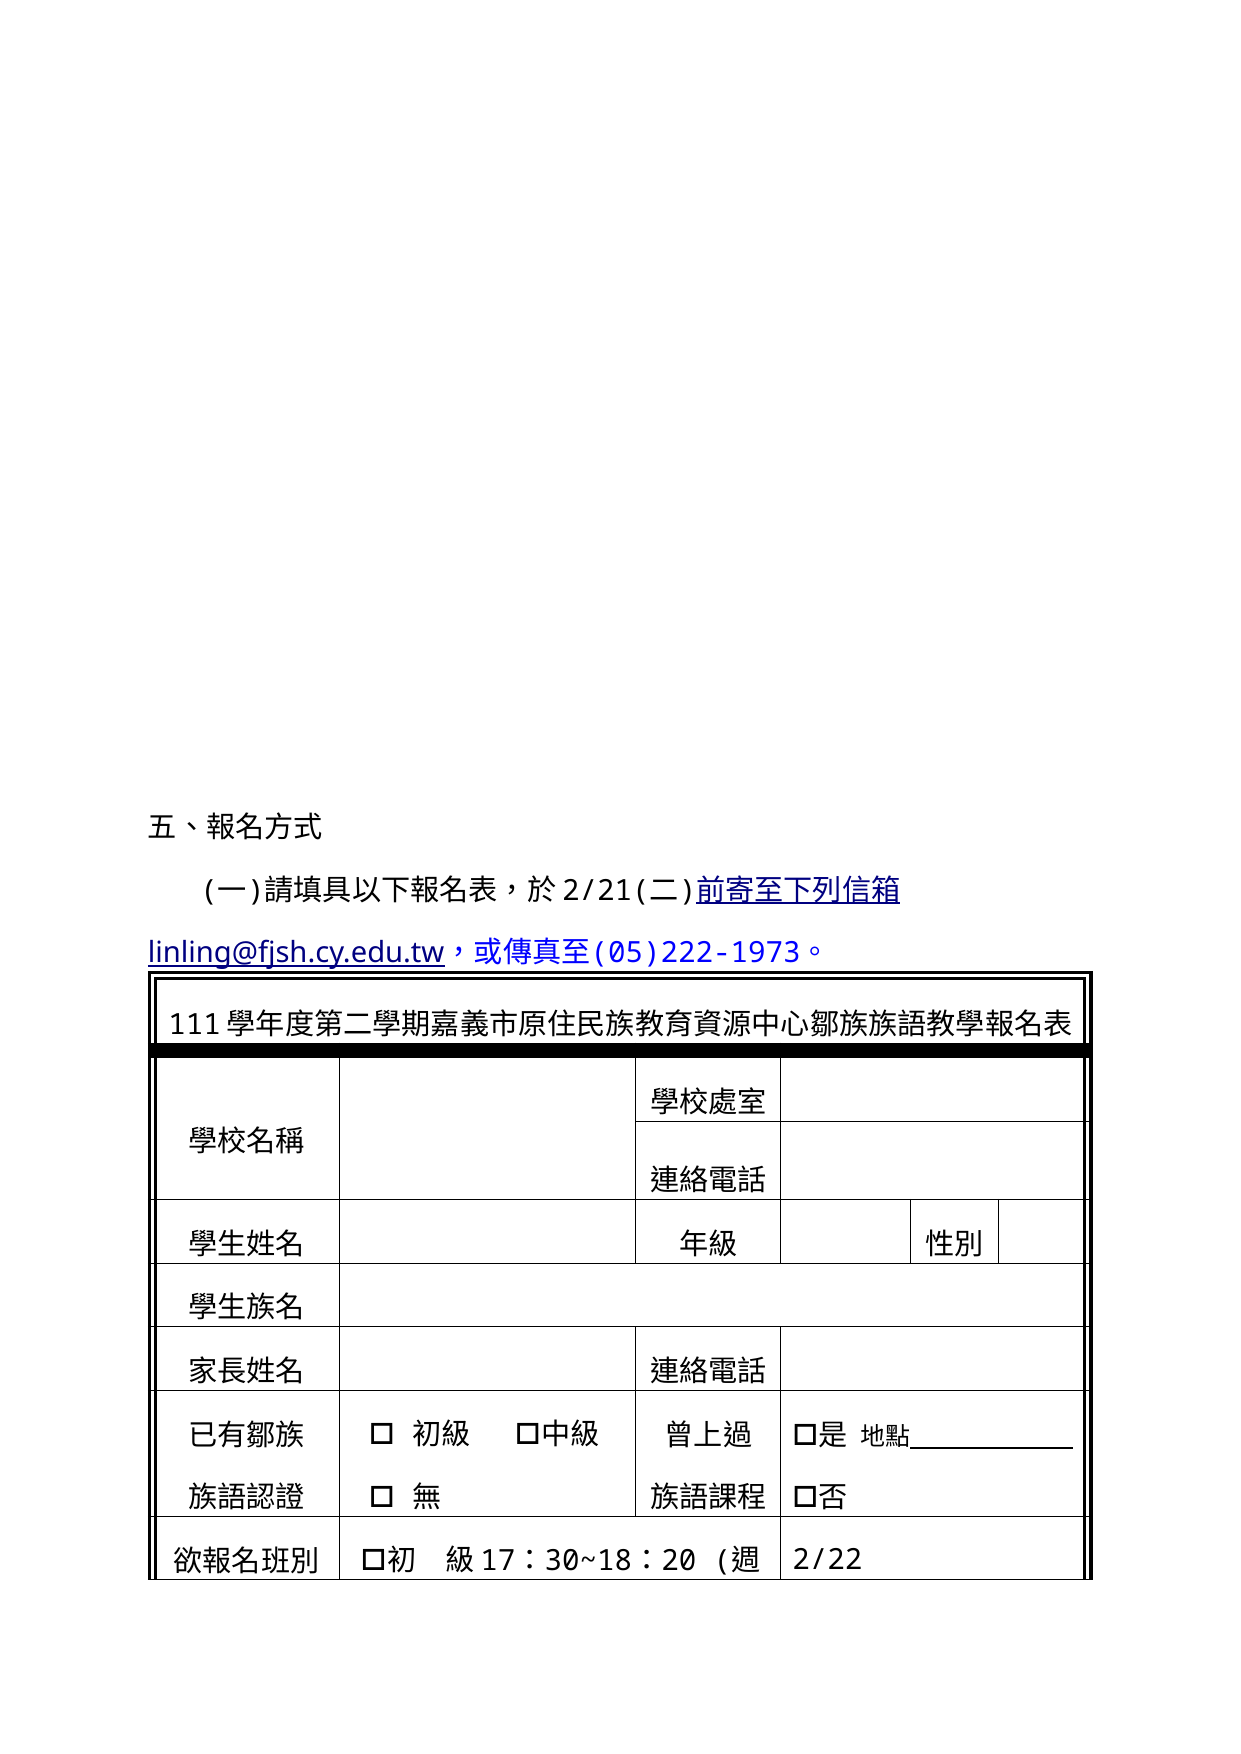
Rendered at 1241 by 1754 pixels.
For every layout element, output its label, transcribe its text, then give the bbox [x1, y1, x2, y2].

table_cell 已有鄒族 族語認證 [157, 286, 339, 411]
table_cell 是 地點 否 [781, 286, 1083, 411]
table_cell [781, 223, 1083, 285]
text 七、聯絡方式 [148, 1432, 1092, 1494]
table_cell 學生族名 [157, 159, 339, 222]
text 聯絡人：輔仁中學輔導處劉惠玲老師 [148, 1494, 1092, 1557]
table_cell 2/22 3/1、3/15、3/22 4/12、4/19、4/26 5/10 [781, 413, 1083, 789]
text (一)量的效益：使本市國中小原住民族-鄒族學生學習族語達40人次。 [148, 1119, 1092, 1182]
text (二)質的效益： [148, 1182, 1092, 1244]
table_cell  初級 中級  無 [340, 286, 635, 411]
table_cell 中 級18：30~19：20 (週三) [340, 539, 780, 663]
table_cell 初 級17：30~18：20 (週三) [340, 413, 780, 537]
table_cell [340, 223, 635, 285]
table_cell 中高級19：30~20：20 (週三) [340, 665, 780, 789]
table_cell [340, 159, 1083, 222]
table_cell 學童上下課時請家長親自接送。 請將此表於2/21(二)前寄至信箱linling@fjsh.cy.edu.tw 或傳真至(05)222-1973 [157, 797, 1083, 985]
table_cell 曾上過 族語課程 [636, 286, 780, 411]
table_cell 學童上下課時請家長親自接送。 請將此表於2/21(二)前寄至信箱linling@fjsh.cy.edu.tw 或傳真至(05)222-1973 [153, 790, 339, 985]
table_cell 欲報名班別 [157, 413, 339, 789]
table_cell 連絡電話 [636, 223, 780, 285]
text 六、預期效益 [148, 1057, 1092, 1119]
text 1. 藉由學習族語，強化原住民族文化傳承及族群認同之觀念。 [148, 1244, 1092, 1307]
text 2. 藉由族語學習，通過112年度原住民族語言能力認證測驗。 [148, 1307, 1092, 1369]
table_cell 家長姓名 [157, 223, 339, 285]
table_cell 學童上下課時請家長親自接送。 請將此表於2/21(二)前寄至信箱linling@fjsh.cy.edu.tw 或傳真至(05)222-1973 [781, 790, 1088, 985]
